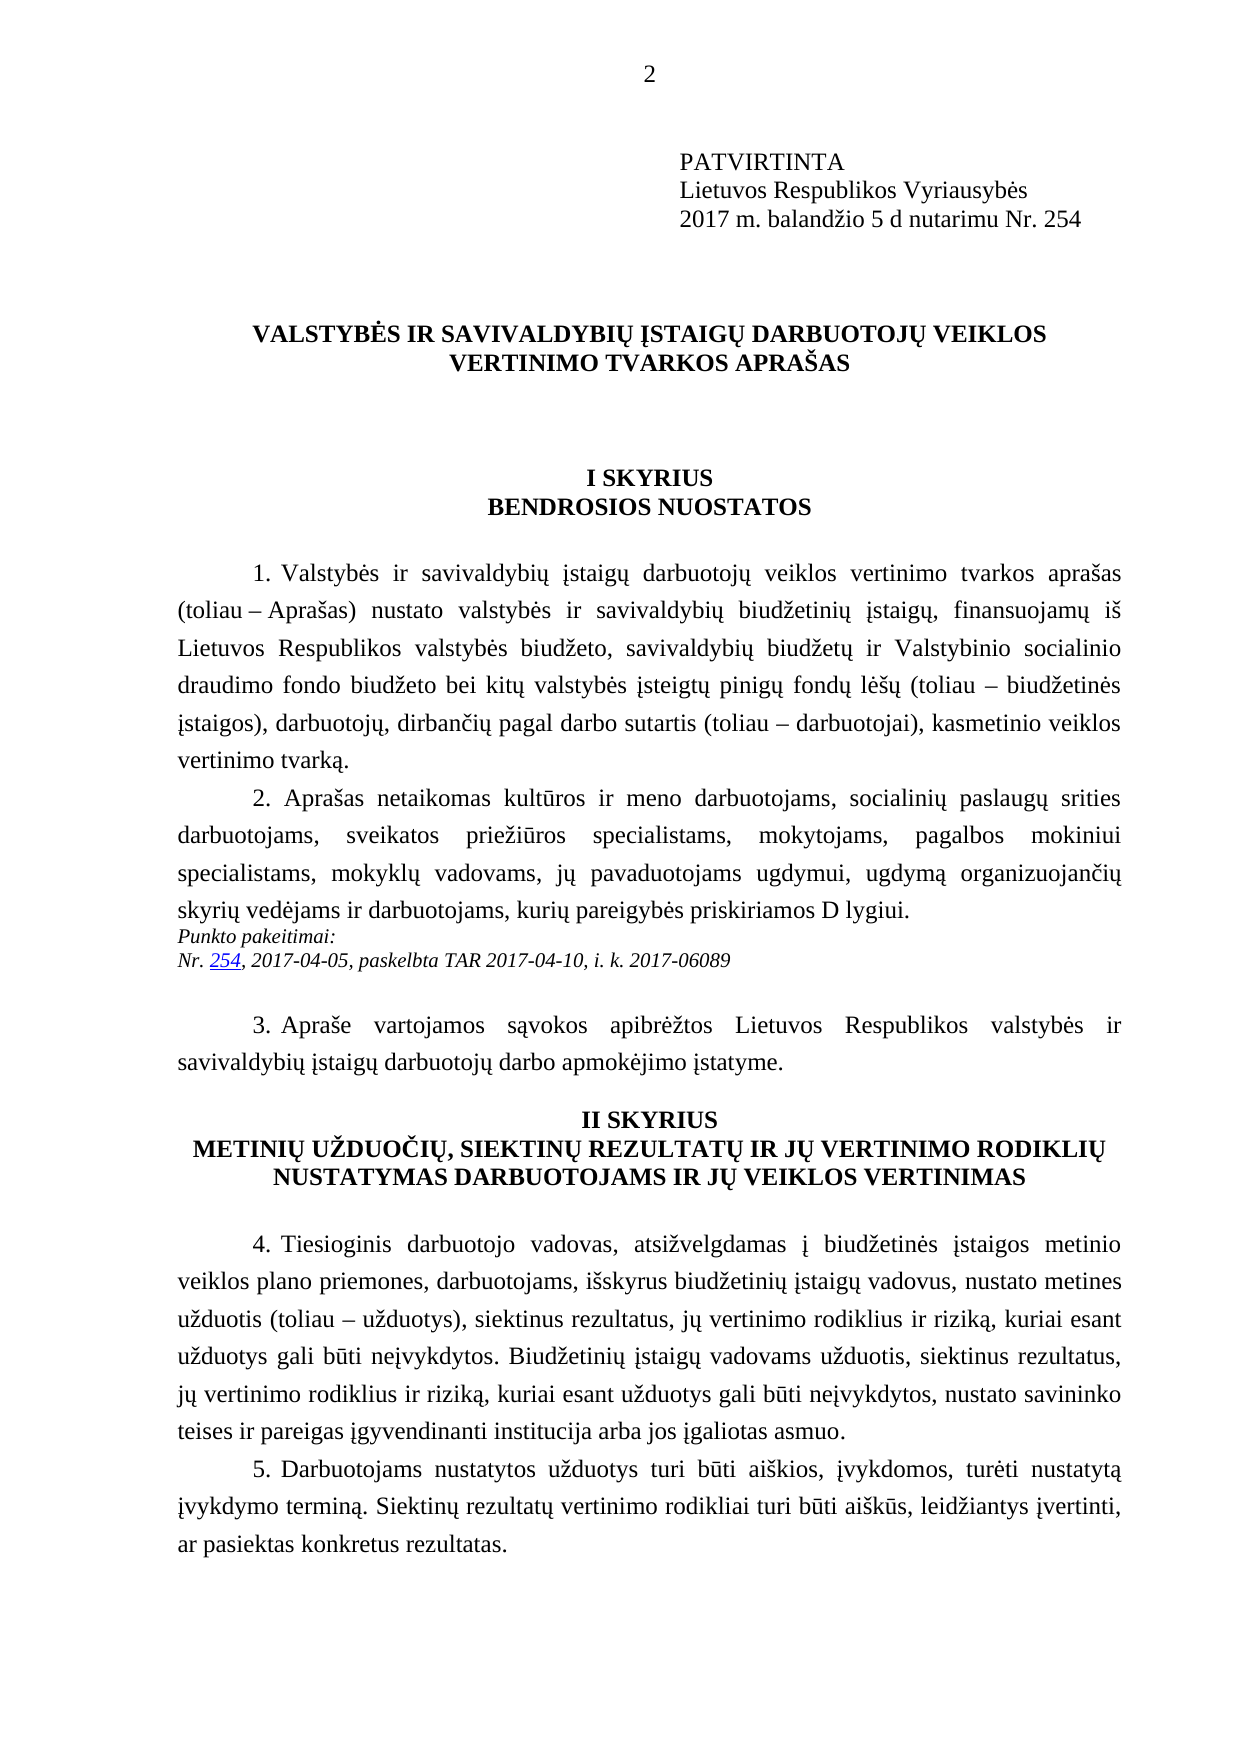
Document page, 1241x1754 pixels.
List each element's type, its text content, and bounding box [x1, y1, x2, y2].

text Nr. 254, 2017-04-05, paskelbta TAR 2017-04-10, i. k. 2017-06089 [177, 948, 1122, 972]
text 3. Apraše vartojamos sąvokos apibrėžtos Lietuvos Respublikos valstybės ir savivaldybių įstaigų darbuotojų darbo apmokėjimo įstatyme. [177, 1001, 1122, 1076]
text VALSTYBĖS IR SAVIVALDYBIŲ ĮSTAIGŲ DARBUOTOJŲ VEIKLOS VERTINIMO TVARKOS APRAŠAS [177, 319, 1122, 377]
text 1. Valstybės ir savivaldybių įstaigų darbuotojų veiklos vertinimo tvarkos aprašas (toliau – Aprašas) nustato valstybės ir savivaldybių biudžetinių įstaigų, finansuojamų iš Lietuvos Respublikos valstybės biudžeto, savivaldybių biudžetų ir Valstybinio socialinio draudimo fondo biudžeto bei kitų valstybės įsteigtų pinigų fondų lėšų (toliau – biudžetinės įstaigos), darbuotojų, dirbančių pagal darbo sutartis (toliau – darbuotojai), kasmetinio veiklos vertinimo tvarką. [177, 549, 1122, 774]
text BENDROSIOS NUOSTATOS [177, 492, 1122, 521]
text METINIŲ UŽDUOČIŲ, SIEKTINŲ REZULTATŲ IR JŲ VERTINIMO RODIKLIŲ NUSTATYMAS DARBUOTOJAMS IR JŲ VEIKLOS VERTINIMAS [177, 1134, 1122, 1191]
text PATVIRTINTA Lietuvos Respublikos Vyriausybės 2017 m. balandžio 5 d nutarimu Nr. 254 [679, 147, 1122, 233]
text Punkto pakeitimai: [177, 924, 1122, 948]
text I SKYRIUS [177, 463, 1122, 492]
text 2. Aprašas netaikomas kultūros ir meno darbuotojams, socialinių paslaugų srities darbuotojams, sveikatos priežiūros specialistams, mokytojams, pagalbos mokiniui specialistams, mokyklų vadovams, jų pavaduotojams ugdymui, ugdymą organizuojančių skyrių vedėjams ir darbuotojams, kurių pareigybės priskiriamos D lygiui. [177, 774, 1122, 924]
text 4. Tiesioginis darbuotojo vadovas, atsižvelgdamas į biudžetinės įstaigos metinio veiklos plano priemones, darbuotojams, išskyrus biudžetinių įstaigų vadovus, nustato metines užduotis (toliau – užduotys), siektinus rezultatus, jų vertinimo rodiklius ir riziką, kuriai esant užduotys gali būti neįvykdytos. Biudžetinių įstaigų vadovams užduotis, siektinus rezultatus, jų vertinimo rodiklius ir riziką, kuriai esant užduotys gali būti neįvykdytos, nustato savininko teises ir pareigas įgyvendinanti institucija arba jos įgaliotas asmuo. [177, 1220, 1122, 1445]
text II SKYRIUS [177, 1105, 1122, 1134]
text 5. Darbuotojams nustatytos užduotys turi būti aiškios, įvykdomos, turėti nustatytą įvykdymo terminą. Siektinų rezultatų vertinimo rodikliai turi būti aiškūs, leidžiantys įvertinti, ar pasiektas konkretus rezultatas. [177, 1445, 1122, 1557]
